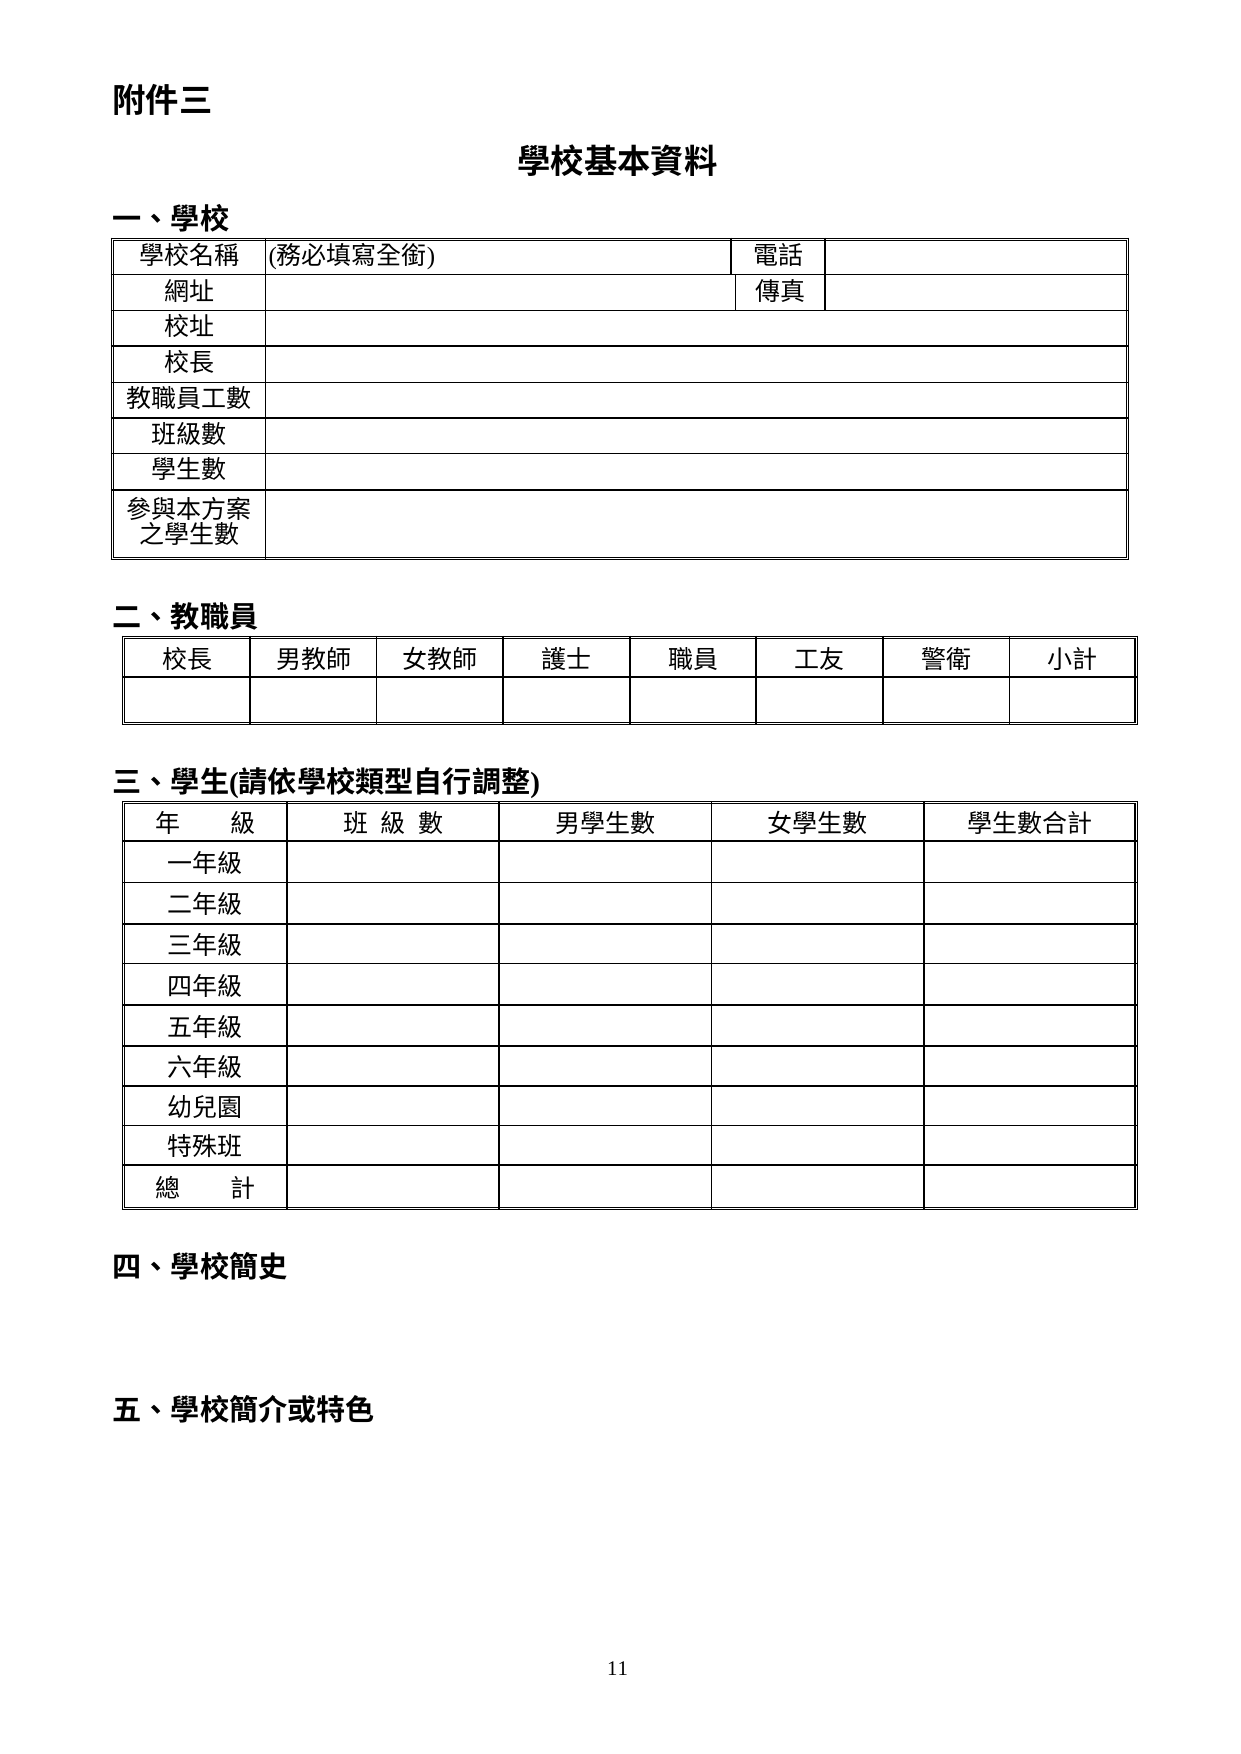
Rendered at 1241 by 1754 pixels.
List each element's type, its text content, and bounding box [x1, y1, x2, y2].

table_cell [712, 1126, 923, 1164]
table_cell [288, 1166, 498, 1207]
table_cell [712, 883, 923, 923]
table_cell [925, 1166, 1134, 1207]
table_cell 參與本方案之學生數 [114, 491, 265, 557]
table_cell [500, 1047, 711, 1085]
table_cell 網址 [114, 275, 265, 310]
table_cell [712, 925, 923, 963]
table_cell [1010, 678, 1134, 722]
table_cell [925, 1047, 1134, 1085]
table_header 電話 [732, 241, 824, 274]
table_cell [884, 678, 1009, 722]
table_cell [288, 1006, 498, 1045]
table_header 職員 [631, 639, 755, 676]
table_cell [925, 1087, 1134, 1124]
table_cell 三年級 [125, 925, 286, 963]
text 學校基本資料 [112, 134, 1122, 183]
table_cell 班級數 [114, 419, 265, 452]
table_cell [757, 678, 882, 722]
table_header 護士 [504, 639, 629, 676]
table_cell [266, 454, 1126, 489]
table_cell [826, 275, 1126, 310]
table_cell [288, 964, 498, 1004]
table_cell [288, 925, 498, 963]
table_cell [712, 842, 923, 882]
table_header 班 級 數 [288, 804, 498, 840]
table_cell [266, 311, 1126, 345]
table_cell [288, 1087, 498, 1124]
table_header 女教師 [377, 639, 502, 676]
table_header 小計 [1010, 639, 1134, 676]
table_cell [288, 1047, 498, 1085]
table_cell [377, 678, 502, 722]
table_cell [712, 964, 923, 1004]
table_cell [500, 1166, 711, 1207]
text 二、教職員 [112, 593, 1122, 636]
table_cell 幼兒園 [125, 1087, 286, 1124]
table_cell [925, 842, 1134, 882]
table_cell [712, 1006, 923, 1045]
table_cell [500, 883, 711, 923]
table_cell [266, 419, 1126, 452]
table_cell 教職員工數 [114, 383, 265, 417]
table_cell [266, 275, 735, 310]
table_header 女學生數 [712, 804, 923, 840]
table_cell 校址 [114, 311, 265, 345]
text 附件三 [112, 74, 1122, 122]
table_cell [925, 1006, 1134, 1045]
text 三、學生(請依學校類型自行調整) [112, 758, 1122, 801]
table_header [826, 241, 1126, 274]
table_cell 一年級 [125, 842, 286, 882]
table_cell [288, 883, 498, 923]
table_cell [288, 842, 498, 882]
table_cell 校長 [114, 347, 265, 382]
table_cell 學生數 [114, 454, 265, 489]
table_cell [925, 925, 1134, 963]
text 五、學校簡介或特色 [112, 1387, 1122, 1429]
table_cell [712, 1087, 923, 1124]
text 四、學校簡史 [112, 1244, 1122, 1286]
table_cell [266, 383, 1126, 417]
table_cell [500, 1126, 711, 1164]
table_cell 特殊班 [125, 1126, 286, 1164]
table_header 工友 [757, 639, 882, 676]
table_cell [288, 1126, 498, 1164]
table_header 年 級 [125, 804, 286, 840]
table_cell [266, 491, 1126, 557]
table_cell [125, 678, 249, 722]
table_cell [500, 1006, 711, 1045]
table_cell [500, 925, 711, 963]
table_header 男學生數 [500, 804, 711, 840]
table_cell 傳真 [736, 275, 824, 310]
table_cell 二年級 [125, 883, 286, 923]
text 一、學校 [112, 195, 1122, 238]
table_cell 五年級 [125, 1006, 286, 1045]
table_cell [251, 678, 376, 722]
table_cell [500, 842, 711, 882]
table_cell [500, 1087, 711, 1124]
table_cell 四年級 [125, 964, 286, 1004]
table_header 學校名稱 [114, 241, 265, 274]
table_cell [925, 964, 1134, 1004]
table_header 學生數合計 [925, 804, 1134, 840]
table_cell [925, 883, 1134, 923]
table_header 警衛 [884, 639, 1009, 676]
table_header (務必填寫全銜) [266, 241, 730, 274]
table_cell 六年級 [125, 1047, 286, 1085]
table_cell [712, 1166, 923, 1207]
table_cell 總 計 [125, 1166, 286, 1207]
table_cell [631, 678, 755, 722]
table_cell [925, 1126, 1134, 1164]
table_cell [504, 678, 629, 722]
table_cell [500, 964, 711, 1004]
table_header 校長 [125, 639, 249, 676]
table_cell [266, 347, 1126, 382]
table_cell [712, 1047, 923, 1085]
table_header 男教師 [251, 639, 376, 676]
